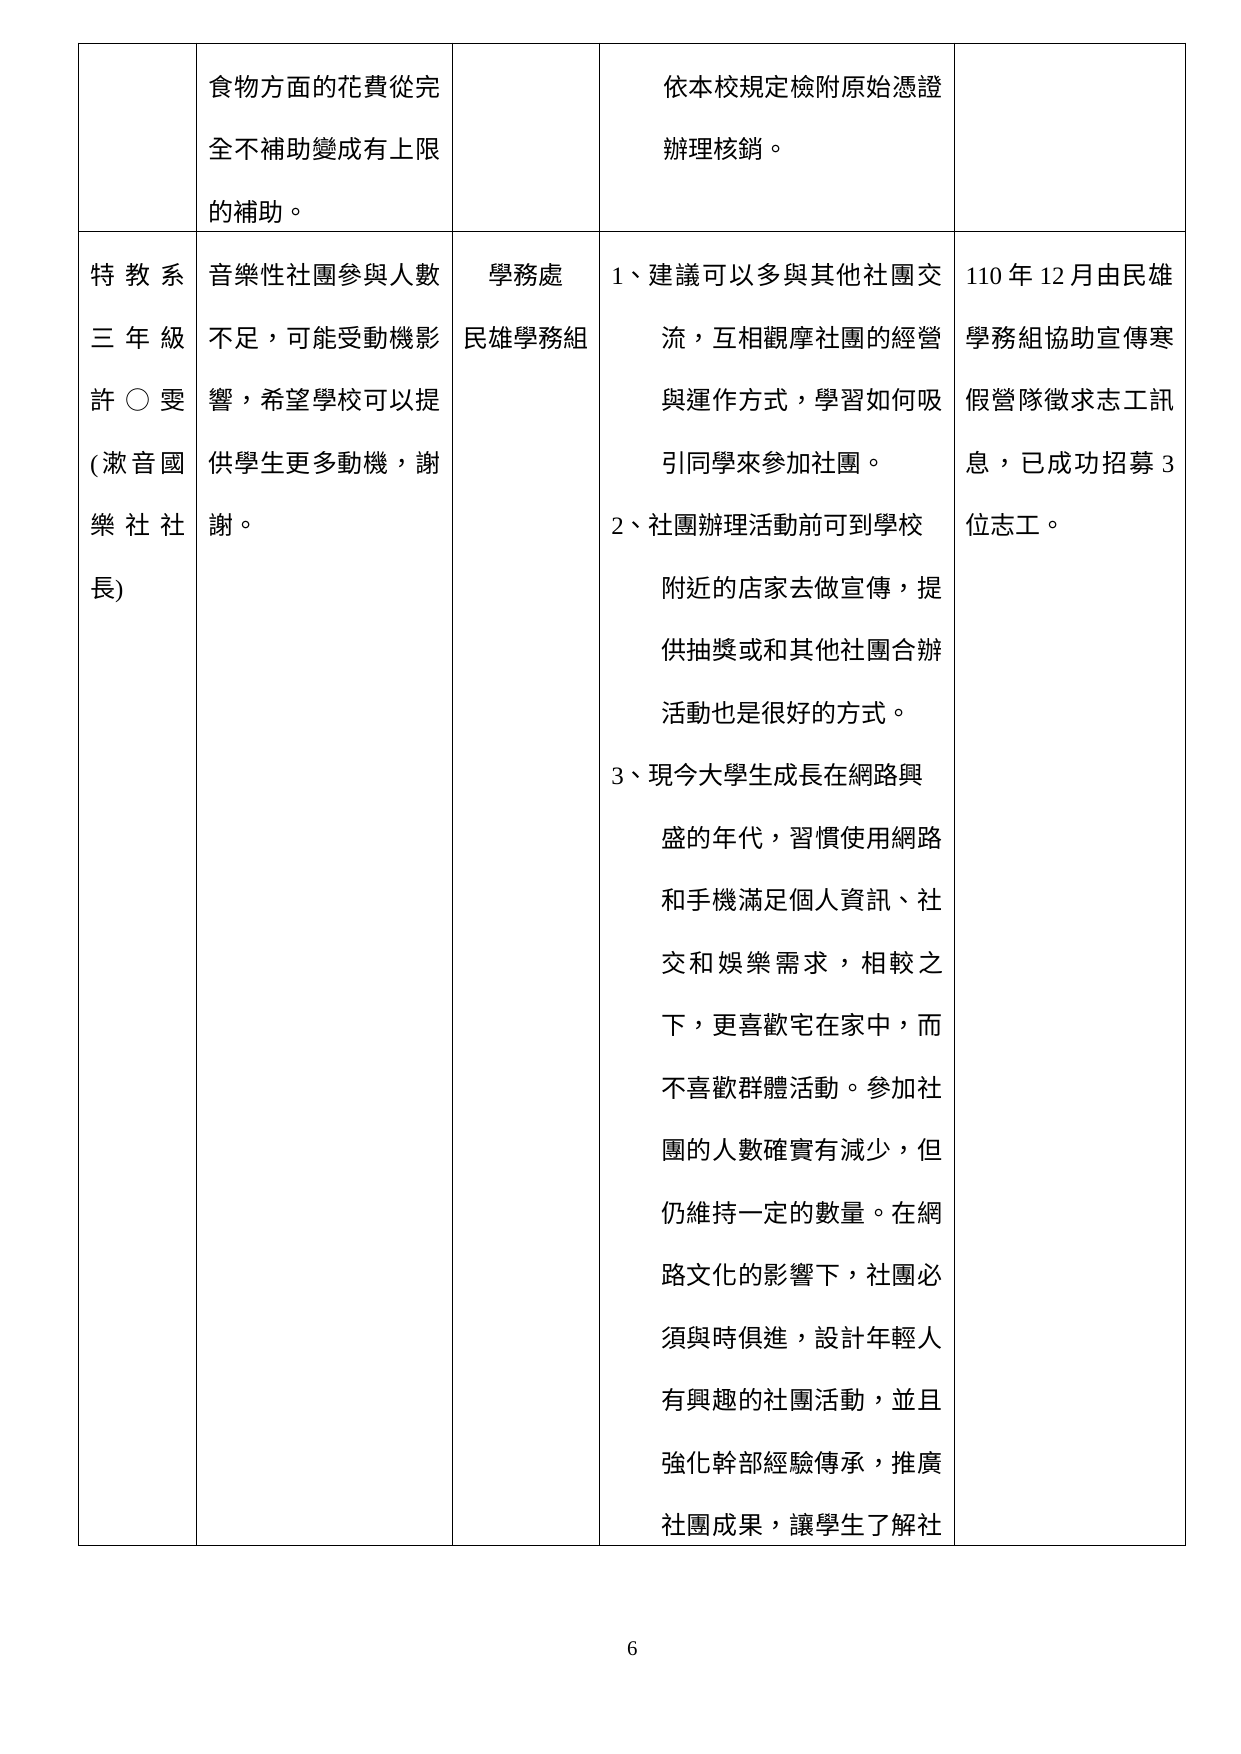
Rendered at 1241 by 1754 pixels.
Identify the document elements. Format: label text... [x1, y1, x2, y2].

table_cell [79, 44, 196, 231]
table_cell 建議可以多與其他社團交流，互相觀摩社團的經營與運作方式，學習如何吸引同學來參加社團。 社團辦理活動前可到學校 附近的店家去做宣傳，提供抽獎或和其他社團合辦活動也是很好的方式。 現今大學生成長在網路興 盛的年代，習慣使用網路和手機滿足個人資訊、社交和娛樂需求，相較之下，更喜歡宅在家中，而不喜歡群體活動。參加社團的人數確實有減少，但仍維持一定的數量。在網路文化的影響下，社團必須與時俱進，設計年輕人有興趣的社團活動，並且強化幹部經驗傳承，推廣社團成果，讓學生了解社 [600, 232, 954, 1544]
table_cell [453, 44, 599, 231]
table_cell 食物方面的花費從完全不補助變成有上限的補助。 [197, 44, 452, 231]
table_cell 依本校規定檢附原始憑證辦理核銷。 [600, 44, 954, 231]
table_cell 110年12月由民雄學務組協助宣傳寒假營隊徵求志工訊息，已成功招募3位志工。 [955, 232, 1185, 1544]
table_cell 特教系三年級許○雯(漱音國樂社社長) [79, 232, 196, 1544]
table_cell 學務處 民雄學務組 [453, 232, 599, 1544]
table_cell [955, 44, 1185, 231]
table_cell 音樂性社團參與人數不足，可能受動機影響，希望學校可以提供學生更多動機，謝謝。 [197, 232, 452, 1544]
